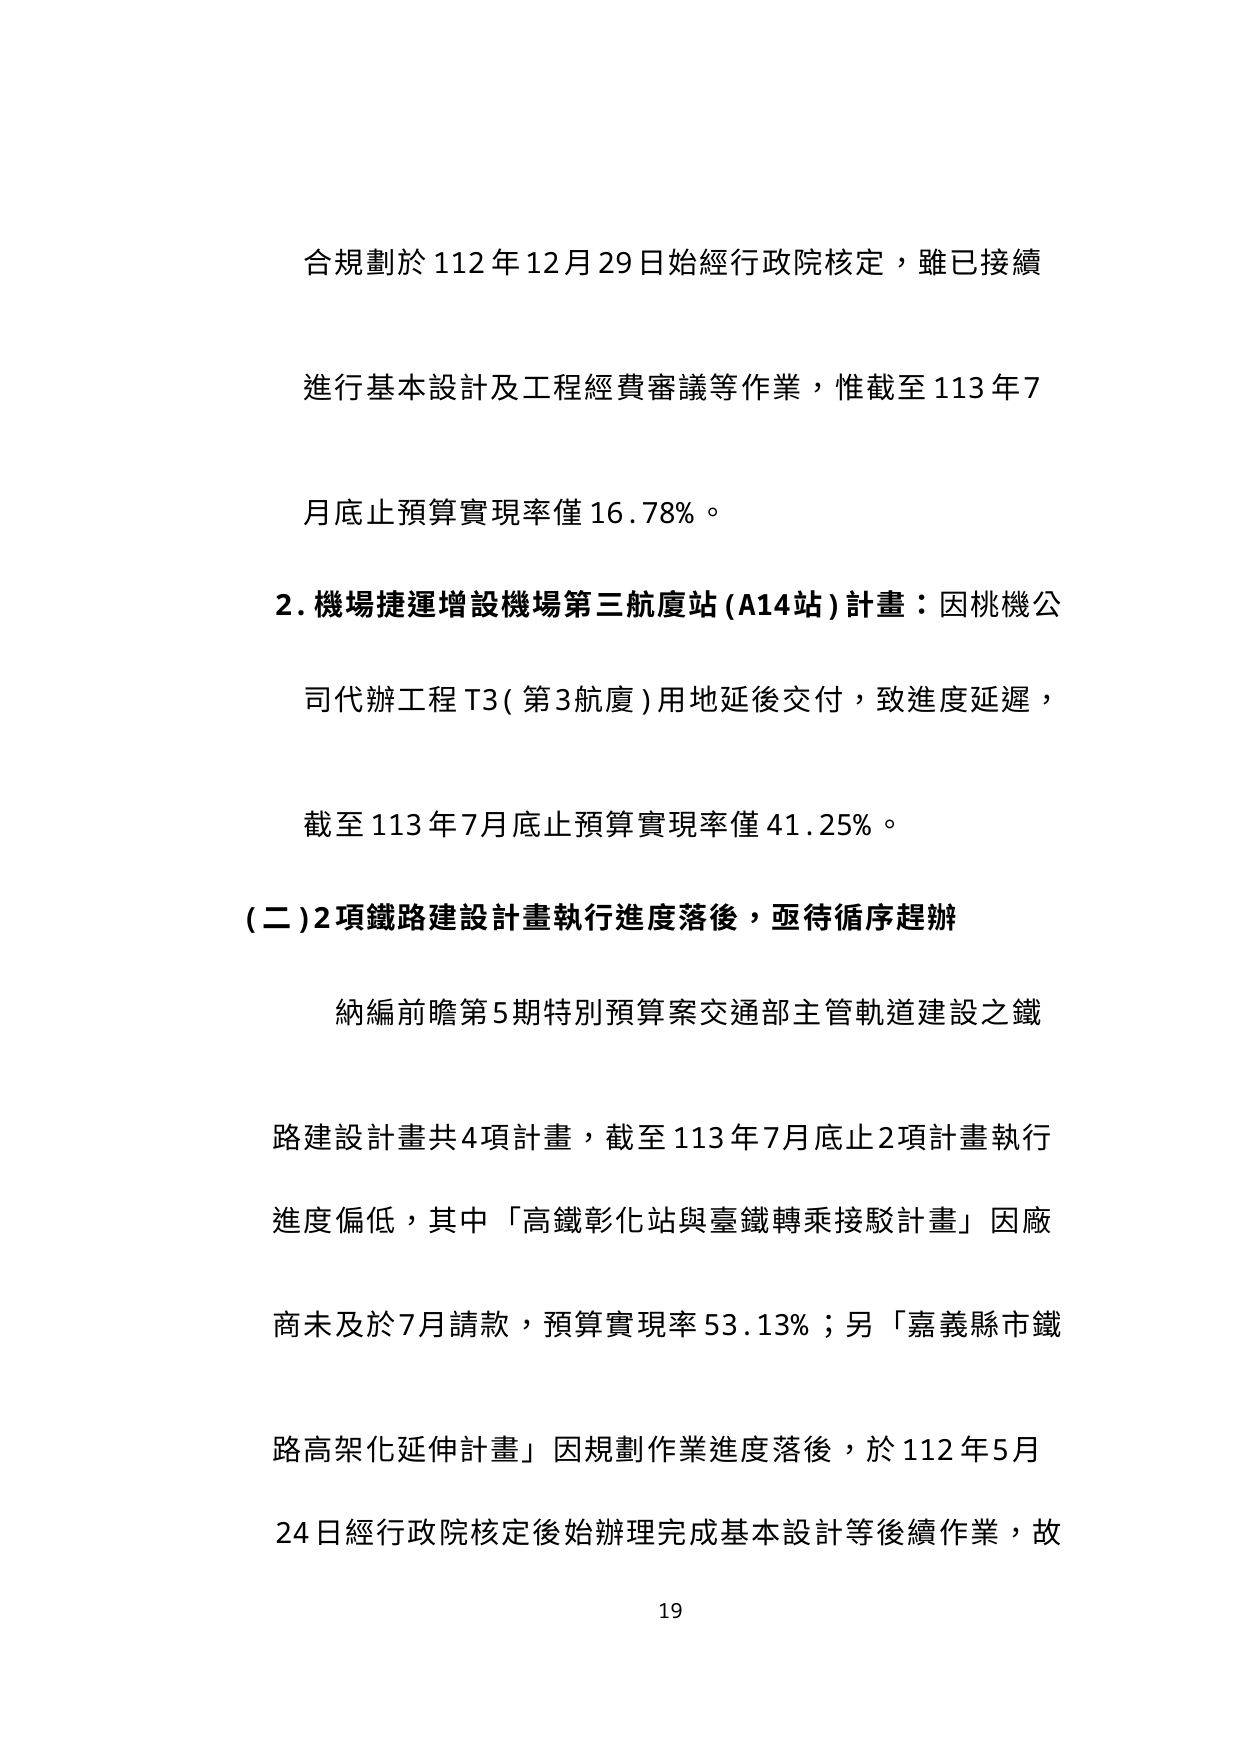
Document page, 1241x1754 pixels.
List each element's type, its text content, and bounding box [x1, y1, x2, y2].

text 合規劃於112年12月29日始經行政院核定，雖已接續進行基本設計及工程經費審議等作業，惟截至113年7月底止預算實現率僅16.78%。 [266, 177, 1063, 552]
text 納編前瞻第5期特別預算案交通部主管軌道建設之鐵路建設計畫共4項計畫，截至113年7月底止2項計畫執行進度偏低，其中「高鐵彰化站與臺鐵轉乘接駁計畫」因廠商未及於7月請款，預算實現率53.13%；另「嘉義縣市鐵路高架化延伸計畫」因規劃作業進度落後，於112年5月24日經行政院核定後始辦理完成基本設計等後續作業，故預算實現率僅35.48%(詳表1)，允宜積極趕辦。 [266, 927, 1063, 1552]
text (二)2項鐵路建設計畫執行進度落後，亟待循序趕辦 [236, 865, 1063, 927]
text 2.機場捷運增設機場第三航廈站(A14站)計畫：因桃機公司代辦工程T3(第3航廈)用地延後交付，致進度延遲，截至113年7月底止預算實現率僅41.25%。 [266, 552, 1063, 865]
